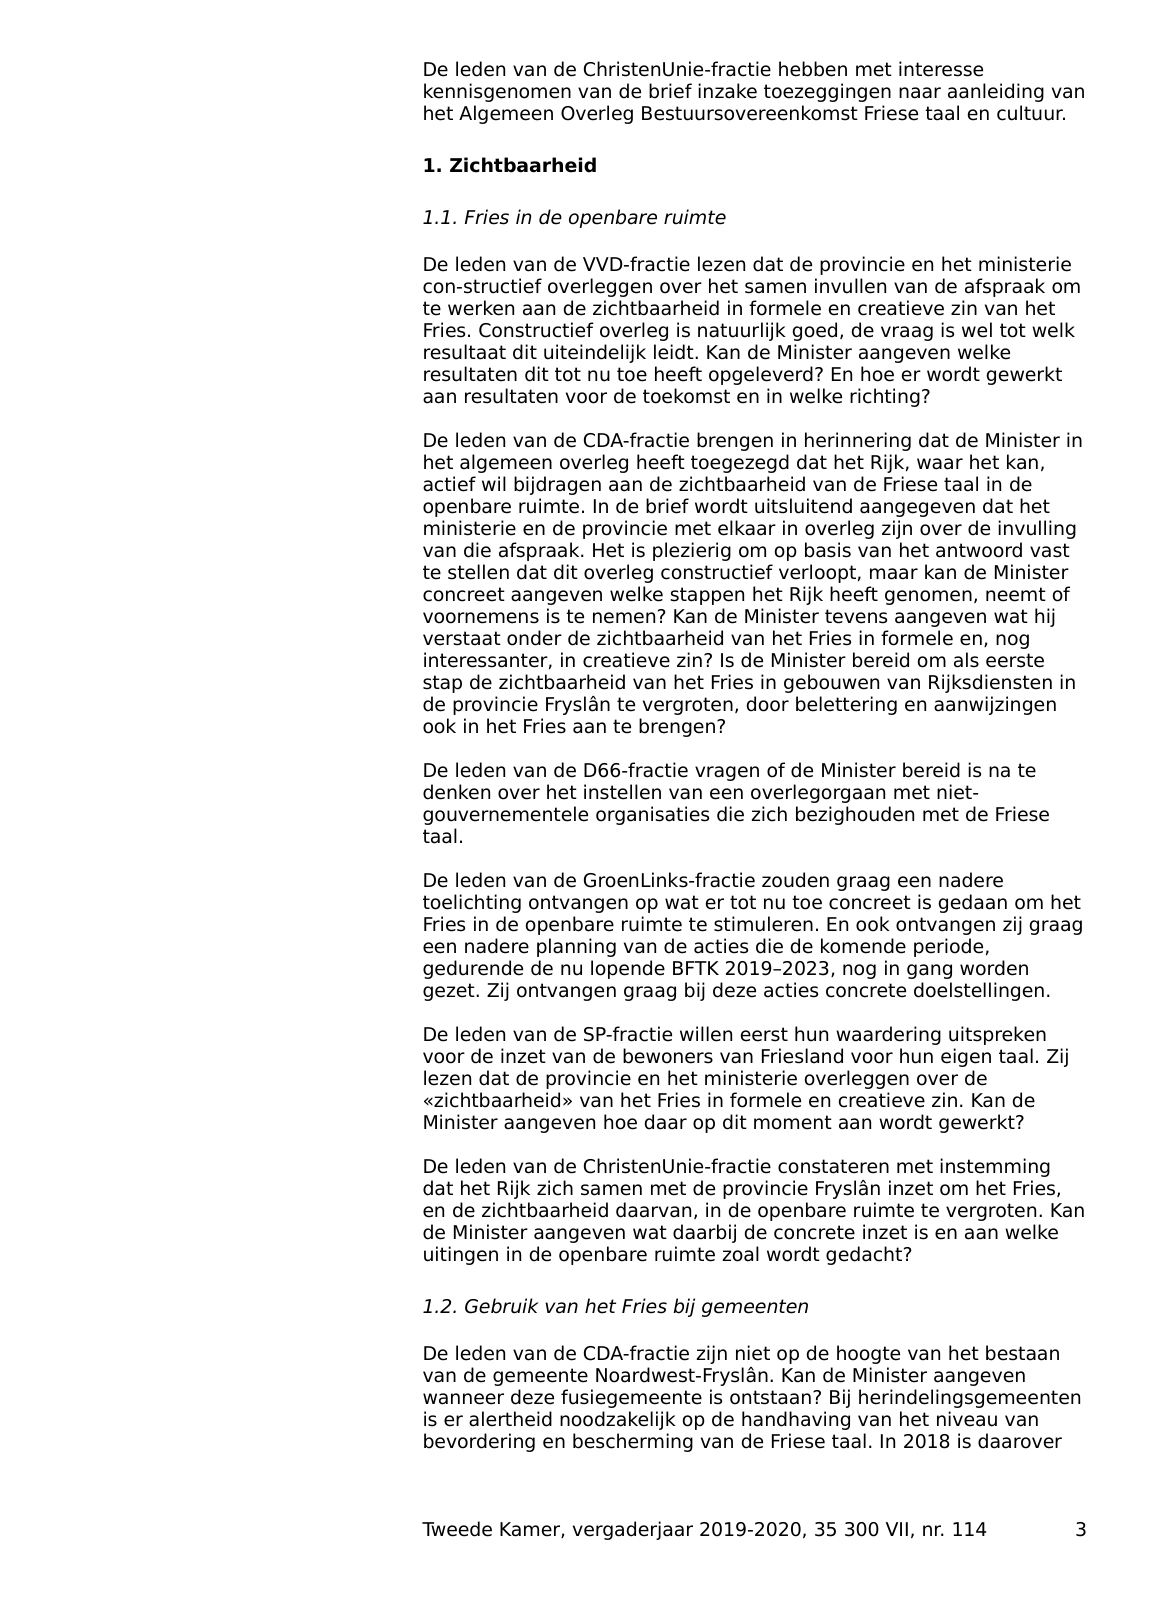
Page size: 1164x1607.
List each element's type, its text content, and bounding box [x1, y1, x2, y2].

text De leden van de CDA-fractie zijn niet op de hoogte van het bestaan van de gemeente Noardwest-Fryslân. Kan de Minister aangeven wanneer deze fusiegemeente is ontstaan? Bij herindelingsgemeenten is er alertheid noodzakelijk op de handhaving van het niveau van bevordering en bescherming van de Friese taal. In 2018 is daarover [422, 1343, 1087, 1453]
text De leden van de D66-fractie vragen of de Minister bereid is na te denken over het instellen van een overlegorgaan met niet-gouvernementele organisaties die zich bezighouden met de Friese taal. [422, 760, 1087, 848]
text De leden van de GroenLinks-fractie zouden graag een nadere toelichting ontvangen op wat er tot nu toe concreet is gedaan om het Fries in de openbare ruimte te stimuleren. En ook ontvangen zij graag een nadere planning van de acties die de komende periode, gedurende de nu lopende BFTK 2019–2023, nog in gang worden gezet. Zij ontvangen graag bij deze acties concrete doelstellingen. [422, 870, 1087, 1002]
subtitle 1. Zichtbaarheid [422, 155, 1087, 177]
text De leden van de SP-fractie willen eerst hun waardering uitspreken voor de inzet van de bewoners van Friesland voor hun eigen taal. Zij lezen dat de provincie en het ministerie overleggen over de «zichtbaarheid» van het Fries in formele en creatieve zin. Kan de Minister aangeven hoe daar op dit moment aan wordt gewerkt? [422, 1024, 1087, 1134]
subtitle 1.1. Fries in de openbare ruimte [422, 207, 1087, 229]
text De leden van de ChristenUnie-fractie constateren met instemming dat het Rijk zich samen met de provincie Fryslân inzet om het Fries, en de zichtbaarheid daarvan, in de openbare ruimte te vergroten. Kan de Minister aangeven wat daarbij de concrete inzet is en aan welke uitingen in de openbare ruimte zoal wordt gedacht? [422, 1156, 1087, 1266]
text De leden van de VVD-fractie lezen dat de provincie en het ministerie con-structief overleggen over het samen invullen van de afspraak om te werken aan de zichtbaarheid in formele en creatieve zin van het Fries. Constructief overleg is natuurlijk goed, de vraag is wel tot welk resultaat dit uiteindelijk leidt. Kan de Minister aangeven welke resultaten dit tot nu toe heeft opgeleverd? En hoe er wordt gewerkt aan resultaten voor de toekomst en in welke richting? [422, 254, 1087, 408]
text De leden van de CDA-fractie brengen in herinnering dat de Minister in het algemeen overleg heeft toegezegd dat het Rijk, waar het kan, actief wil bijdragen aan de zichtbaarheid van de Friese taal in de openbare ruimte. In de brief wordt uitsluitend aangegeven dat het ministerie en de provincie met elkaar in overleg zijn over de invulling van die afspraak. Het is plezierig om op basis van het antwoord vast te stellen dat dit overleg constructief verloopt, maar kan de Minister concreet aangeven welke stappen het Rijk heeft genomen, neemt of voornemens is te nemen? Kan de Minister tevens aangeven wat hij verstaat onder de zichtbaarheid van het Fries in formele en, nog interessanter, in creatieve zin? Is de Minister bereid om als eerste stap de zichtbaarheid van het Fries in gebouwen van Rijksdiensten in de provincie Fryslân te vergroten, door belettering en aanwijzingen ook in het Fries aan te brengen? [422, 430, 1087, 738]
subtitle 1.2. Gebruik van het Fries bij gemeenten [422, 1296, 1087, 1318]
text De leden van de ChristenUnie-fractie hebben met interesse kennisgenomen van de brief inzake toezeggingen naar aanleiding van het Algemeen Overleg Bestuursovereenkomst Friese taal en cultuur. [422, 59, 1087, 125]
